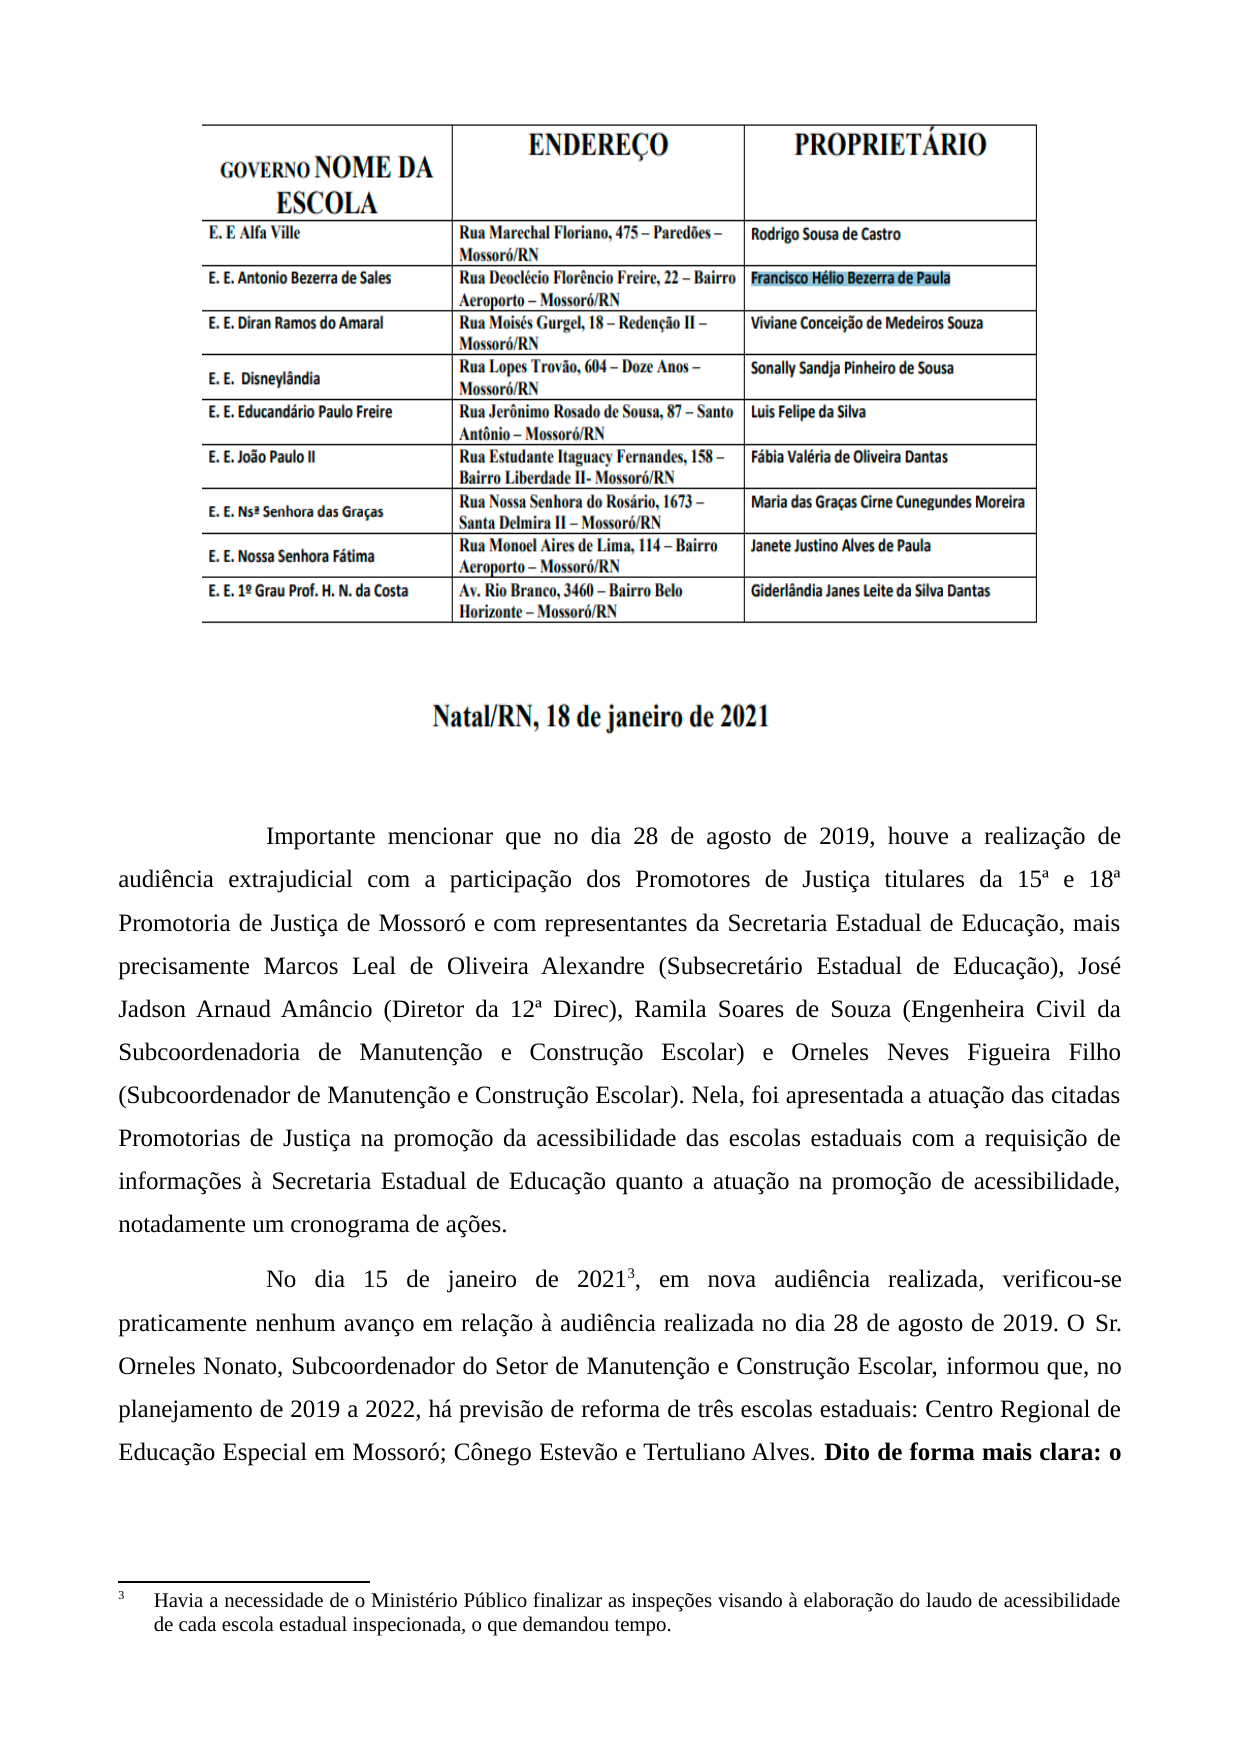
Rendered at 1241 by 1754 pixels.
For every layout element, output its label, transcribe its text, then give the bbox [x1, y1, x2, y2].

text No dia 15 de janeiro de 2021, em nova audiência realizada, verificou-se praticamente nenhum avanço em relação à audiência realizada no dia 28 de agosto de 2019. O Sr. Orneles Nonato, Subcoordenador do Setor de Manutenção e Construção Escolar, informou que, no planejamento de 2019 a 2022, há previsão de reforma de três escolas estaduais: Centro Regional de Educação Especial em Mossoró; Cônego Estevão e Tertuliano Alves. Dito de forma mais clara: o [118, 1264, 1122, 1509]
picture [202, 118, 1039, 753]
text Havia a necessidade de o Ministério Público finalizar as inspeções visando à elaboração do laudo de acessibilidade de cada escola estadual inspecionada, o que demandou tempo. [118, 1588, 1122, 1636]
text Importante mencionar que no dia 28 de agosto de 2019, houve a realização de audiência extrajudicial com a participação dos Promotores de Justiça titulares da 15ª e 18ª Promotoria de Justiça de Mossoró e com representantes da Secretaria Estadual de Educação, mais precisamente Marcos Leal de Oliveira Alexandre (Subsecretário Estadual de Educação), José Jadson Arnaud Amâncio (Diretor da 12ª Direc), Ramila Soares de Souza (Engenheira Civil da Subcoordenadoria de Manutenção e Construção Escolar) e Orneles Neves Figueira Filho (Subcoordenador de Manutenção e Construção Escolar). Nela, foi apresentada a atuação das citadas Promotorias de Justiça na promoção da acessibilidade das escolas estaduais com a requisição de informações à Secretaria Estadual de Educação quanto a atuação na promoção de acessibilidade, notadamente um cronograma de ações. [118, 821, 1122, 1238]
